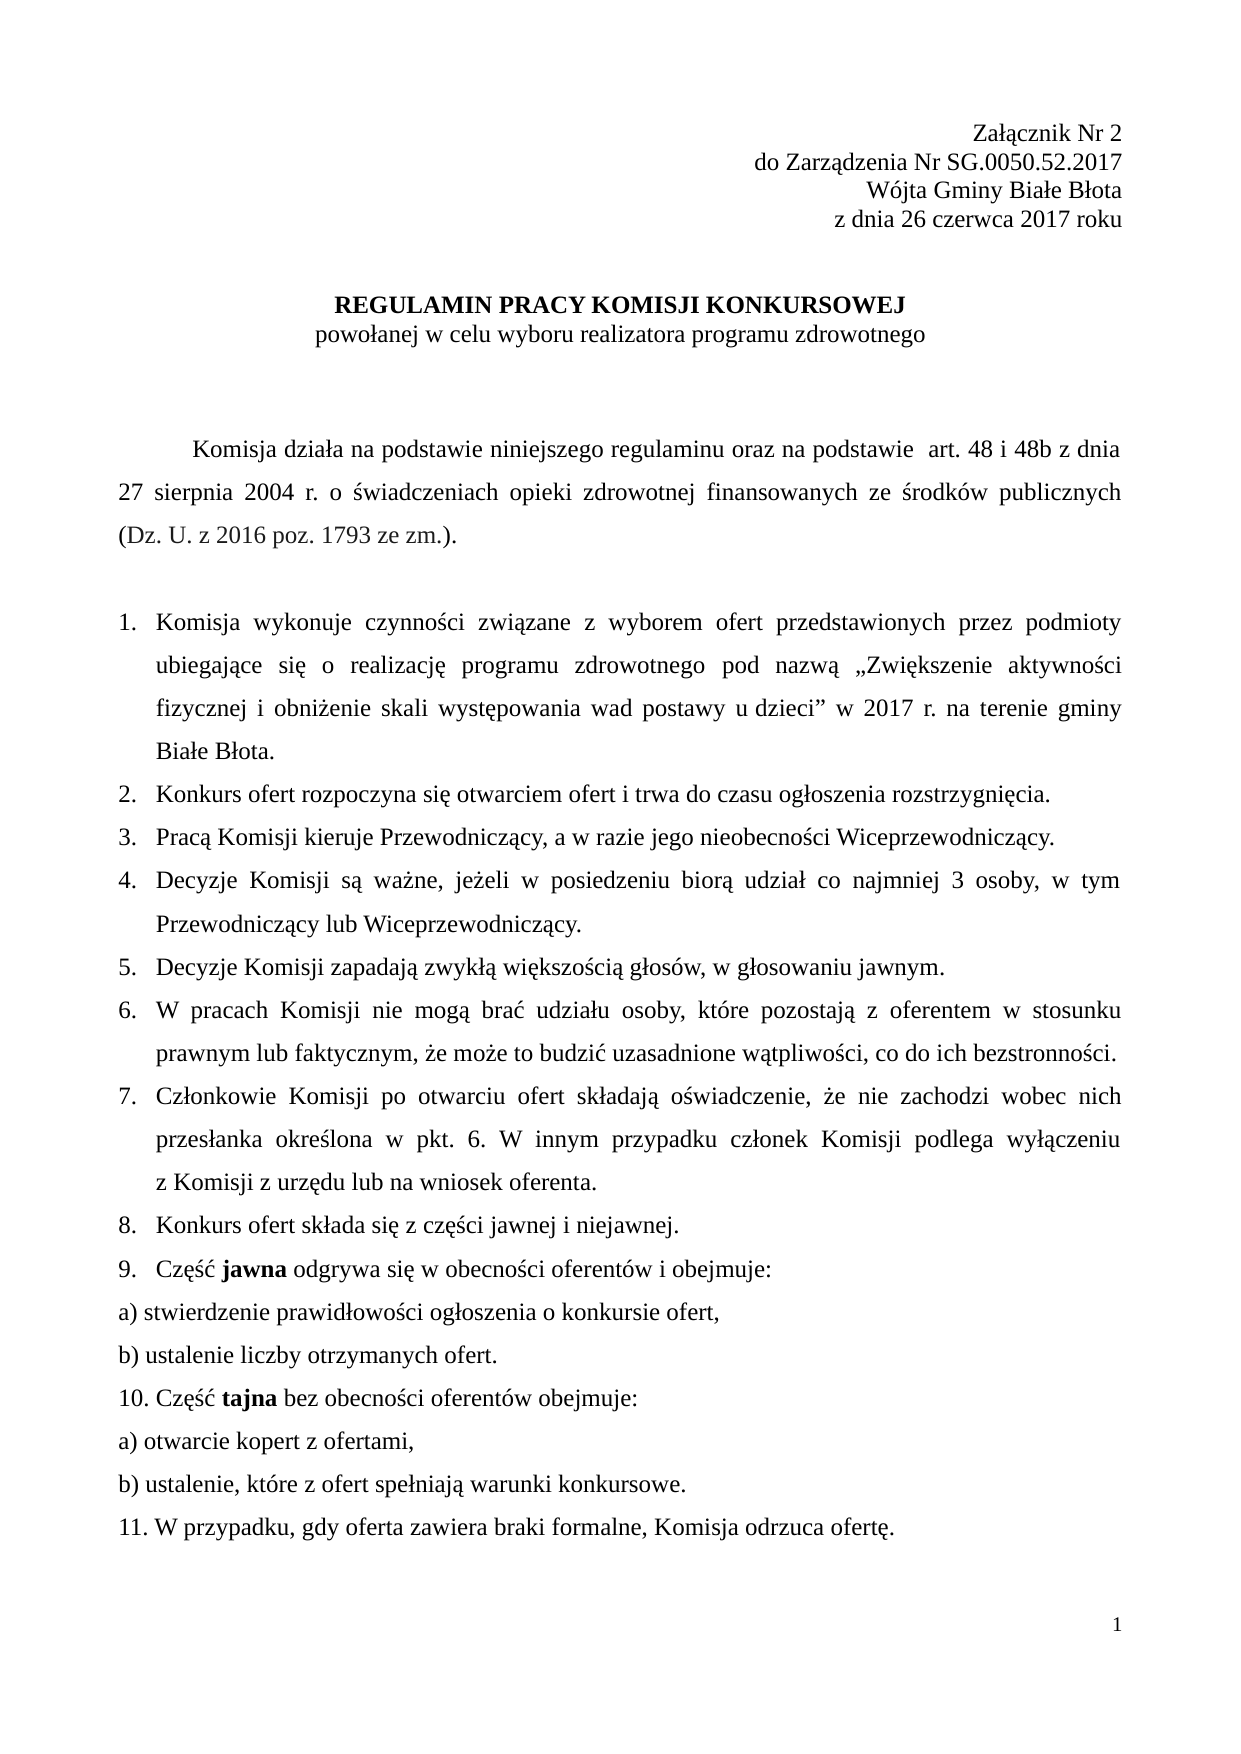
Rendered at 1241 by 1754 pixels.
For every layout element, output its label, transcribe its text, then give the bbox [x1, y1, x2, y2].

list Konkurs ofert składa się z części jawnej i niejawnej. [118, 1211, 1122, 1239]
list Konkurs ofert rozpoczyna się otwarciem ofert i trwa do czasu ogłoszenia rozstrzygnięcia. [118, 779, 1122, 808]
list Część jawna odgrywa się w obecności oferentów i obejmuje: [118, 1254, 1122, 1282]
list Członkowie Komisji po otwarciu ofert składają oświadczenie, że nie zachodzi wobec nich przesłanka określona w pkt. 6. W innym przypadku członek Komisji podlega wyłączeniu z Komisji z urzędu lub na wniosek oferenta. [118, 1081, 1122, 1196]
text REGULAMIN PRACY KOMISJI KONKURSOWEJ [118, 291, 1122, 319]
text do Zarządzenia Nr SG.0050.52.2017 [118, 147, 1122, 176]
text b) ustalenie liczby otrzymanych ofert. [118, 1340, 1122, 1369]
text 10. Część tajna bez obecności oferentów obejmuje: [118, 1383, 1122, 1412]
text z dnia 26 czerwca 2017 roku [118, 204, 1122, 233]
list Decyzje Komisji są ważne, jeżeli w posiedzeniu biorą udział co najmniej 3 osoby, w tym Przewodniczący lub Wiceprzewodniczący. [118, 866, 1122, 937]
list Pracą Komisji kieruje Przewodniczący, a w razie jego nieobecności Wiceprzewodniczący. [118, 822, 1122, 851]
text powołanej w celu wyboru realizatora programu zdrowotnego [118, 319, 1122, 348]
text a) stwierdzenie prawidłowości ogłoszenia o konkursie ofert, [118, 1297, 1122, 1326]
list Decyzje Komisji zapadają zwykłą większością głosów, w głosowaniu jawnym. [118, 952, 1122, 981]
text Komisja działa na podstawie niniejszego regulaminu oraz na podstawie art. 48 i 48b z dnia 27 sierpnia 2004 r. o świadczeniach opieki zdrowotnej finansowanych ze środków publicznych (Dz. U. z 2016 poz. 1793 ze zm.). [118, 434, 1122, 549]
text Wójta Gminy Białe Błota [118, 176, 1122, 204]
list Komisja wykonuje czynności związane z wyborem ofert przedstawionych przez podmioty ubiegające się o realizację programu zdrowotnego pod nazwą „Zwiększenie aktywności fizycznej i obniżenie skali występowania wad postawy u dzieci” w 2017 r. na terenie gminy Białe Błota. [118, 607, 1122, 765]
text a) otwarcie kopert z ofertami, [118, 1426, 1122, 1455]
list W pracach Komisji nie mogą brać udziału osoby, które pozostają z oferentem w stosunku prawnym lub faktycznym, że może to budzić uzasadnione wątpliwości, co do ich bezstronności. [118, 995, 1122, 1067]
text Załącznik Nr 2 [118, 118, 1122, 147]
text b) ustalenie, które z ofert spełniają warunki konkursowe. [118, 1469, 1122, 1498]
text 11. W przypadku, gdy oferta zawiera braki formalne, Komisja odrzuca ofertę. [118, 1512, 1122, 1541]
